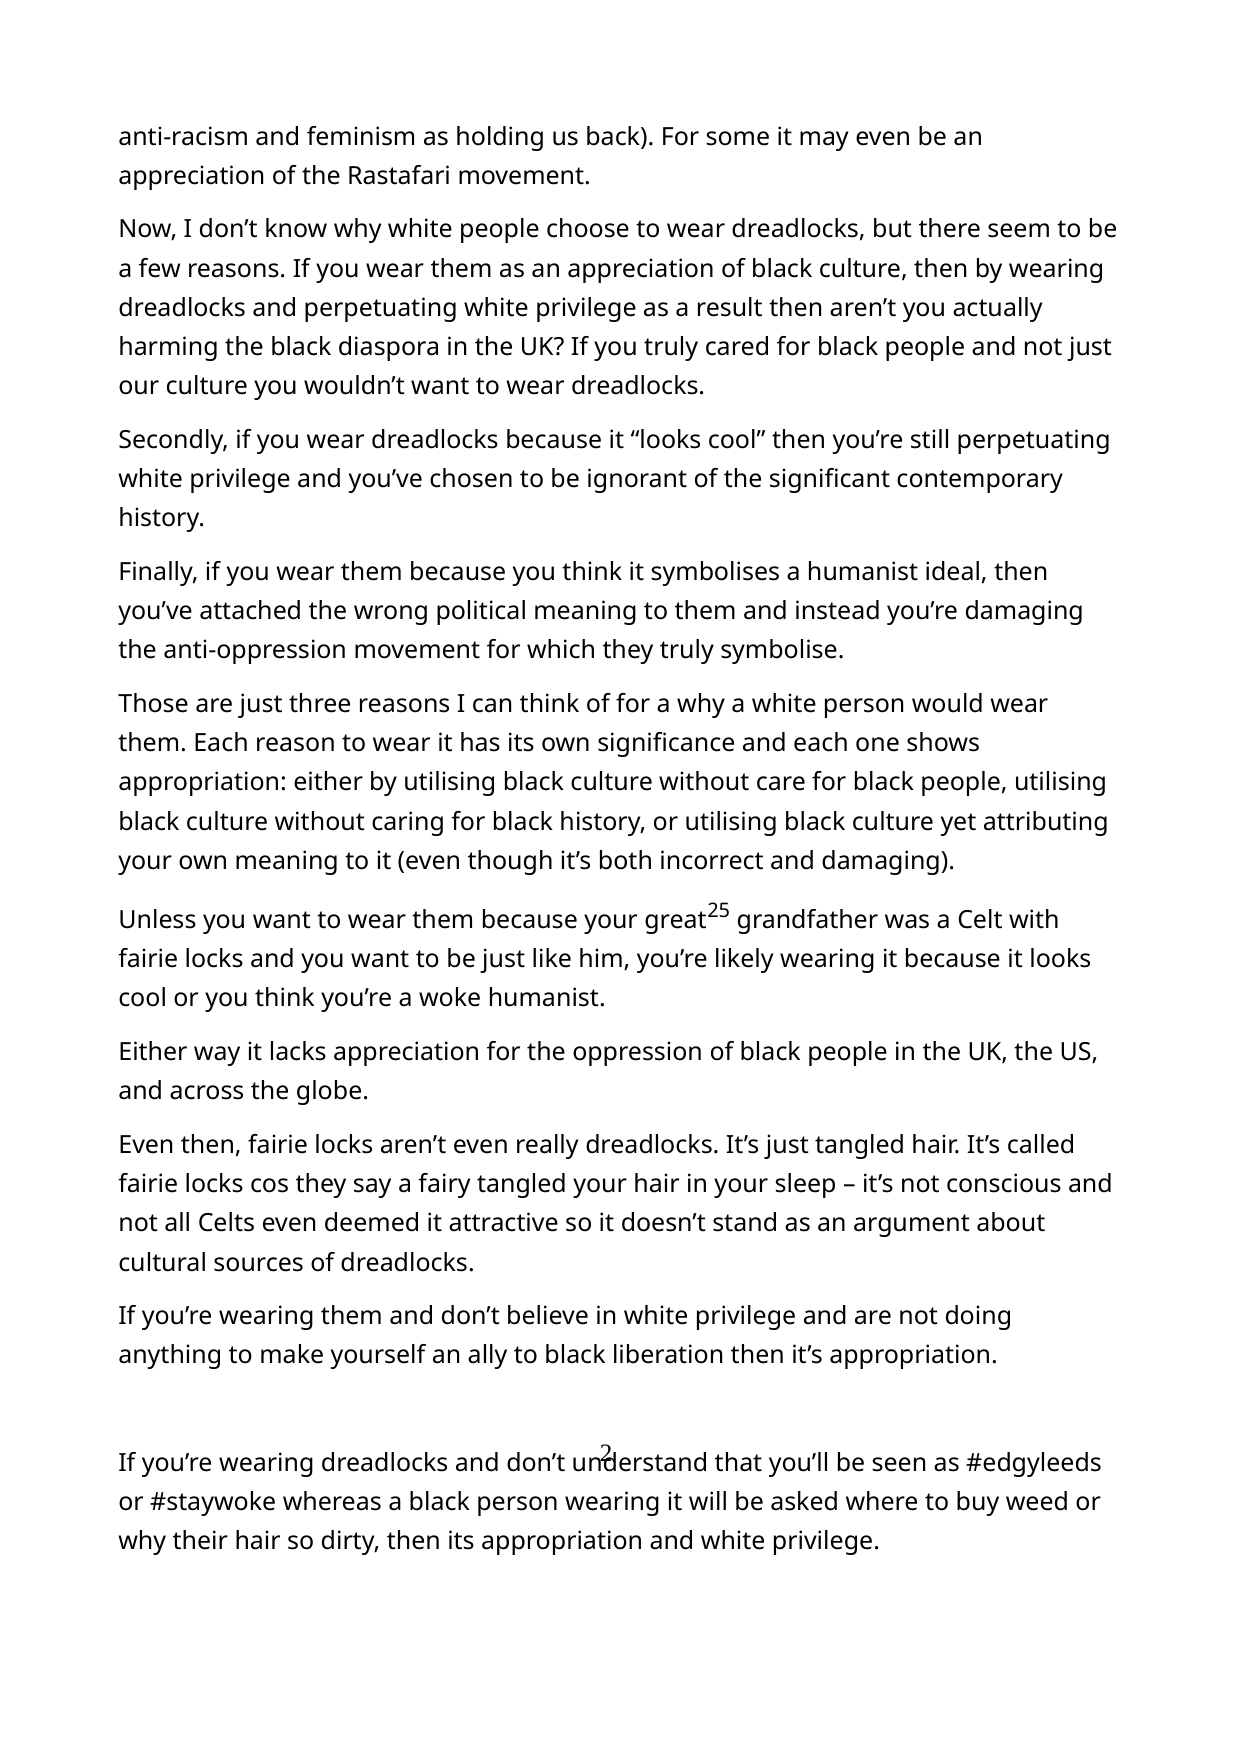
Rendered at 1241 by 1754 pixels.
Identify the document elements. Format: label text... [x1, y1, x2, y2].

text Secondly, if you wear dreadlocks because it “looks cool” then you’re still perpetuating white privilege and you’ve chosen to be ignorant of the significant contemporary history. [118, 421, 1122, 534]
text Now, I don’t know why white people choose to wear dreadlocks, but there seem to be a few reasons. If you wear them as an appreciation of black culture, then by wearing dreadlocks and perpetuating white privilege as a result then aren’t you actually harming the black diaspora in the UK? If you truly cared for black people and not just our culture you wouldn’t want to wear dreadlocks. [118, 211, 1122, 402]
text Even then, fairie locks aren’t even really dreadlocks. It’s just tangled hair. It’s called fairie locks cos they say a fairy tangled your hair in your sleep – it’s not conscious and not all Celts even deemed it attractive so it doesn’t stand as an argument about cultural sources of dreadlocks. [118, 1127, 1122, 1278]
text Either way it lacks appreciation for the oppression of black people in the UK, the US, and across the globe. [118, 1034, 1122, 1107]
text If you’re wearing dreadlocks and don’t understand that you’ll be seen as ‪#‎edgyleeds or ‪#‎staywoke whereas a black person wearing it will be asked where to buy weed or why their hair so dirty, then its appropriation and white privilege. [118, 1445, 1122, 1557]
text anti-racism and feminism as holding us back). For some it may even be an appreciation of the Rastafari movement. [118, 118, 1122, 191]
text Finally, if you wear them because you think it symbolises a humanist ideal, then you’ve attached the wrong political meaning to them and instead you’re damaging the anti-oppression movement for which they truly symbolise. [118, 553, 1122, 666]
text Unless you want to wear them because your great25 grandfather was a Celt with fairie locks and you want to be just like him, you’re likely wearing it because it looks cool or you think you’re a woke humanist. [118, 896, 1122, 1014]
text Those are just three reasons I can think of for a why a white person would wear them. Each reason to wear it has its own significance and each one shows appropriation: either by utilising black culture without care for black people, utilising black culture without caring for black history, or utilising black culture yet attributing your own meaning to it (even though it’s both incorrect and damaging). [118, 686, 1122, 876]
text If you’re wearing them and don’t believe in white privilege and are not doing anything to make yourself an ally to black liberation then it’s appropriation. [118, 1298, 1122, 1371]
